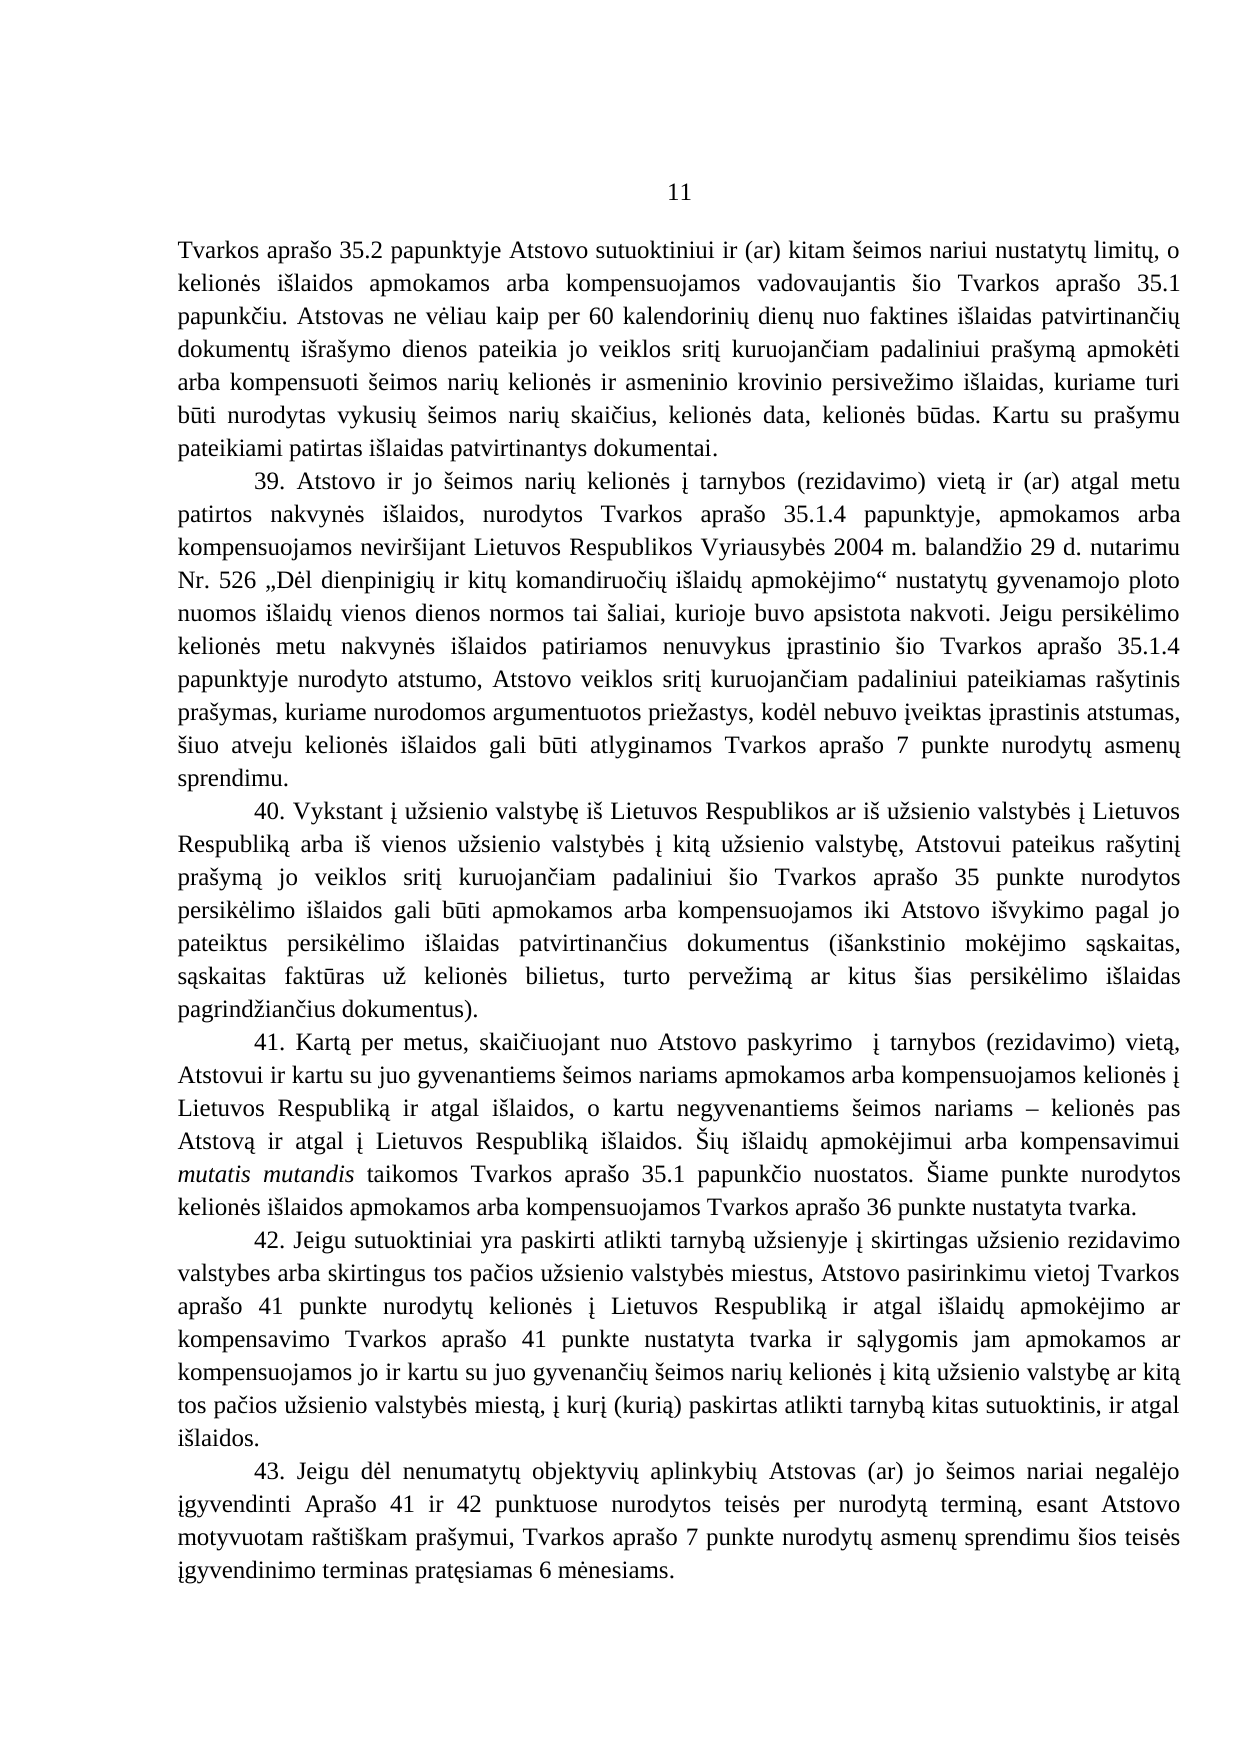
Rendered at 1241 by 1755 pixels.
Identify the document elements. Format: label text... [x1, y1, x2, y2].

text 39. Atstovo ir jo šeimos narių kelionės į tarnybos (rezidavimo) vietą ir (ar) atgal metu patirtos nakvynės išlaidos, nurodytos Tvarkos aprašo 35.1.4 papunktyje, apmokamos arba kompensuojamos neviršijant Lietuvos Respublikos Vyriausybės 2004 m. balandžio 29 d. nutarimu Nr. 526 „Dėl dienpinigių ir kitų komandiruočių išlaidų apmokėjimo“ nustatytų gyvenamojo ploto nuomos išlaidų vienos dienos normos tai šaliai, kurioje buvo apsistota nakvoti. Jeigu persikėlimo kelionės metu nakvynės išlaidos patiriamos nenuvykus įprastinio šio Tvarkos aprašo 35.1.4 papunktyje nurodyto atstumo, Atstovo veiklos sritį kuruojančiam padaliniui pateikiamas rašytinis prašymas, kuriame nurodomos argumentuotos priežastys, kodėl nebuvo įveiktas įprastinis atstumas, šiuo atveju kelionės išlaidos gali būti atlyginamos Tvarkos aprašo 7 punkte nurodytų asmenų sprendimu. [177, 466, 1181, 792]
text 43. Jeigu dėl nenumatytų objektyvių aplinkybių Atstovas (ar) jo šeimos nariai negalėjo įgyvendinti Aprašo 41 ir 42 punktuose nurodytos teisės per nurodytą terminą, esant Atstovo motyvuotam raštiškam prašymui, Tvarkos aprašo 7 punkte nurodytų asmenų sprendimu šios teisės įgyvendinimo terminas pratęsiamas 6 mėnesiams. [177, 1456, 1181, 1584]
text 42. Jeigu sutuoktiniai yra paskirti atlikti tarnybą užsienyje į skirtingas užsienio rezidavimo valstybes arba skirtingus tos pačios užsienio valstybės miestus, Atstovo pasirinkimu vietoj Tvarkos aprašo 41 punkte nurodytų kelionės į Lietuvos Respubliką ir atgal išlaidų apmokėjimo ar kompensavimo Tvarkos aprašo 41 punkte nustatyta tvarka ir sąlygomis jam apmokamos ar kompensuojamos jo ir kartu su juo gyvenančių šeimos narių kelionės į kitą užsienio valstybę ar kitą tos pačios užsienio valstybės miestą, į kurį (kurią) paskirtas atlikti tarnybą kitas sutuoktinis, ir atgal išlaidos. [177, 1225, 1181, 1452]
text 40. Vykstant į užsienio valstybę iš Lietuvos Respublikos ar iš užsienio valstybės į Lietuvos Respubliką arba iš vienos užsienio valstybės į kitą užsienio valstybę, Atstovui pateikus rašytinį prašymą jo veiklos sritį kuruojančiam padaliniui šio Tvarkos aprašo 35 punkte nurodytos persikėlimo išlaidos gali būti apmokamos arba kompensuojamos iki Atstovo išvykimo pagal jo pateiktus persikėlimo išlaidas patvirtinančius dokumentus (išankstinio mokėjimo sąskaitas, sąskaitas faktūras už kelionės bilietus, turto pervežimą ar kitus šias persikėlimo išlaidas pagrindžiančius dokumentus). [177, 796, 1181, 1023]
text Tvarkos aprašo 35.2 papunktyje Atstovo sutuoktiniui ir (ar) kitam šeimos nariui nustatytų limitų, o kelionės išlaidos apmokamos arba kompensuojamos vadovaujantis šio Tvarkos aprašo 35.1 papunkčiu. Atstovas ne vėliau kaip per 60 kalendorinių dienų nuo faktines išlaidas patvirtinančių dokumentų išrašymo dienos pateikia jo veiklos sritį kuruojančiam padaliniui prašymą apmokėti arba kompensuoti šeimos narių kelionės ir asmeninio krovinio persivežimo išlaidas, kuriame turi būti nurodytas vykusių šeimos narių skaičius, kelionės data, kelionės būdas. Kartu su prašymu pateikiami patirtas išlaidas patvirtinantys dokumentai. [177, 235, 1181, 462]
text 41. Kartą per metus, skaičiuojant nuo Atstovo paskyrimo į tarnybos (rezidavimo) vietą, Atstovui ir kartu su juo gyvenantiems šeimos nariams apmokamos arba kompensuojamos kelionės į Lietuvos Respubliką ir atgal išlaidos, o kartu negyvenantiems šeimos nariams – kelionės pas Atstovą ir atgal į Lietuvos Respubliką išlaidos. Šių išlaidų apmokėjimui arba kompensavimui mutatis mutandis taikomos Tvarkos aprašo 35.1 papunkčio nuostatos. Šiame punkte nurodytos kelionės išlaidos apmokamos arba kompensuojamos Tvarkos aprašo 36 punkte nustatyta tvarka. [177, 1027, 1181, 1221]
